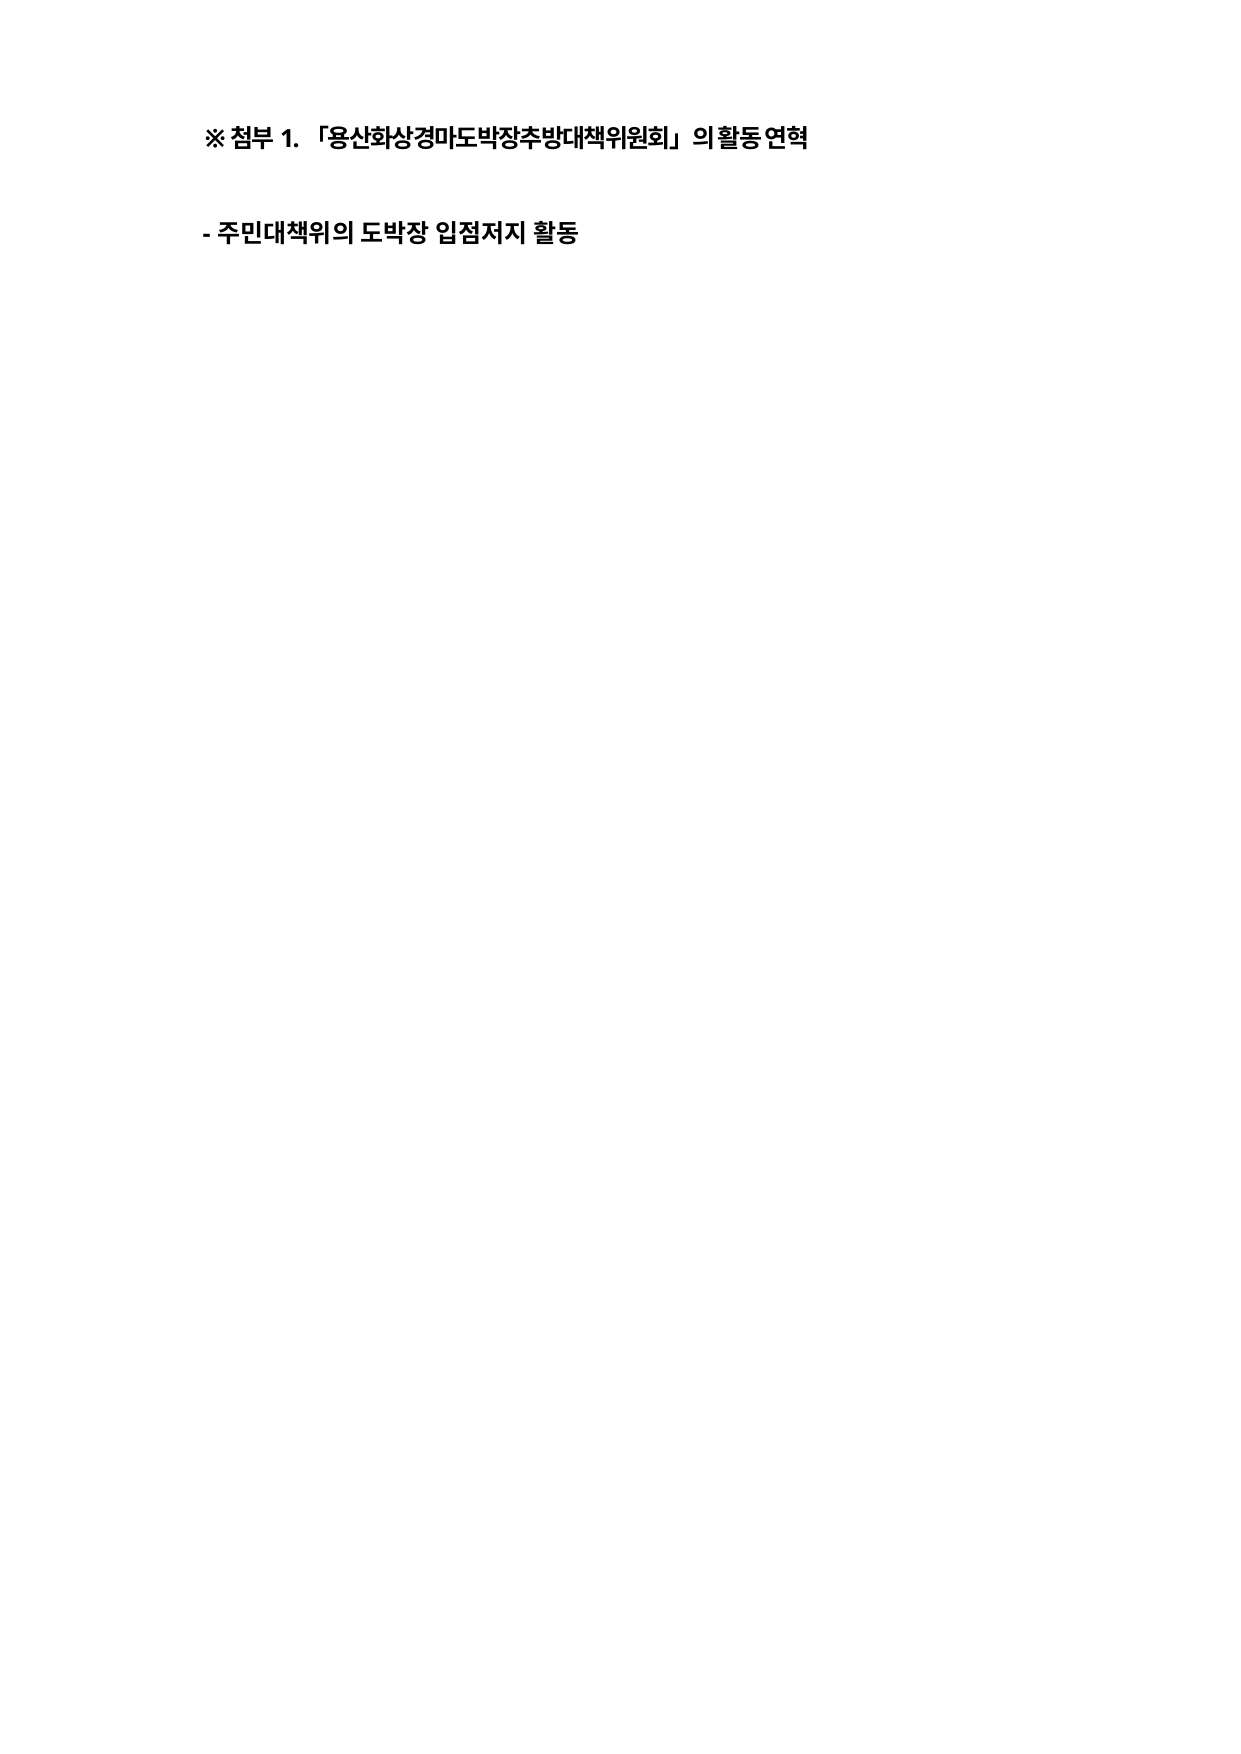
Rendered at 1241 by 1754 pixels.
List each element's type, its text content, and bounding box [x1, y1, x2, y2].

text - 주민대책위의 도박장 입점저지 활동 [202, 214, 1063, 250]
text ※ 첨부1. 「용산화상경마도박장추방대책위원회」의 활동 연혁 [204, 118, 1063, 154]
